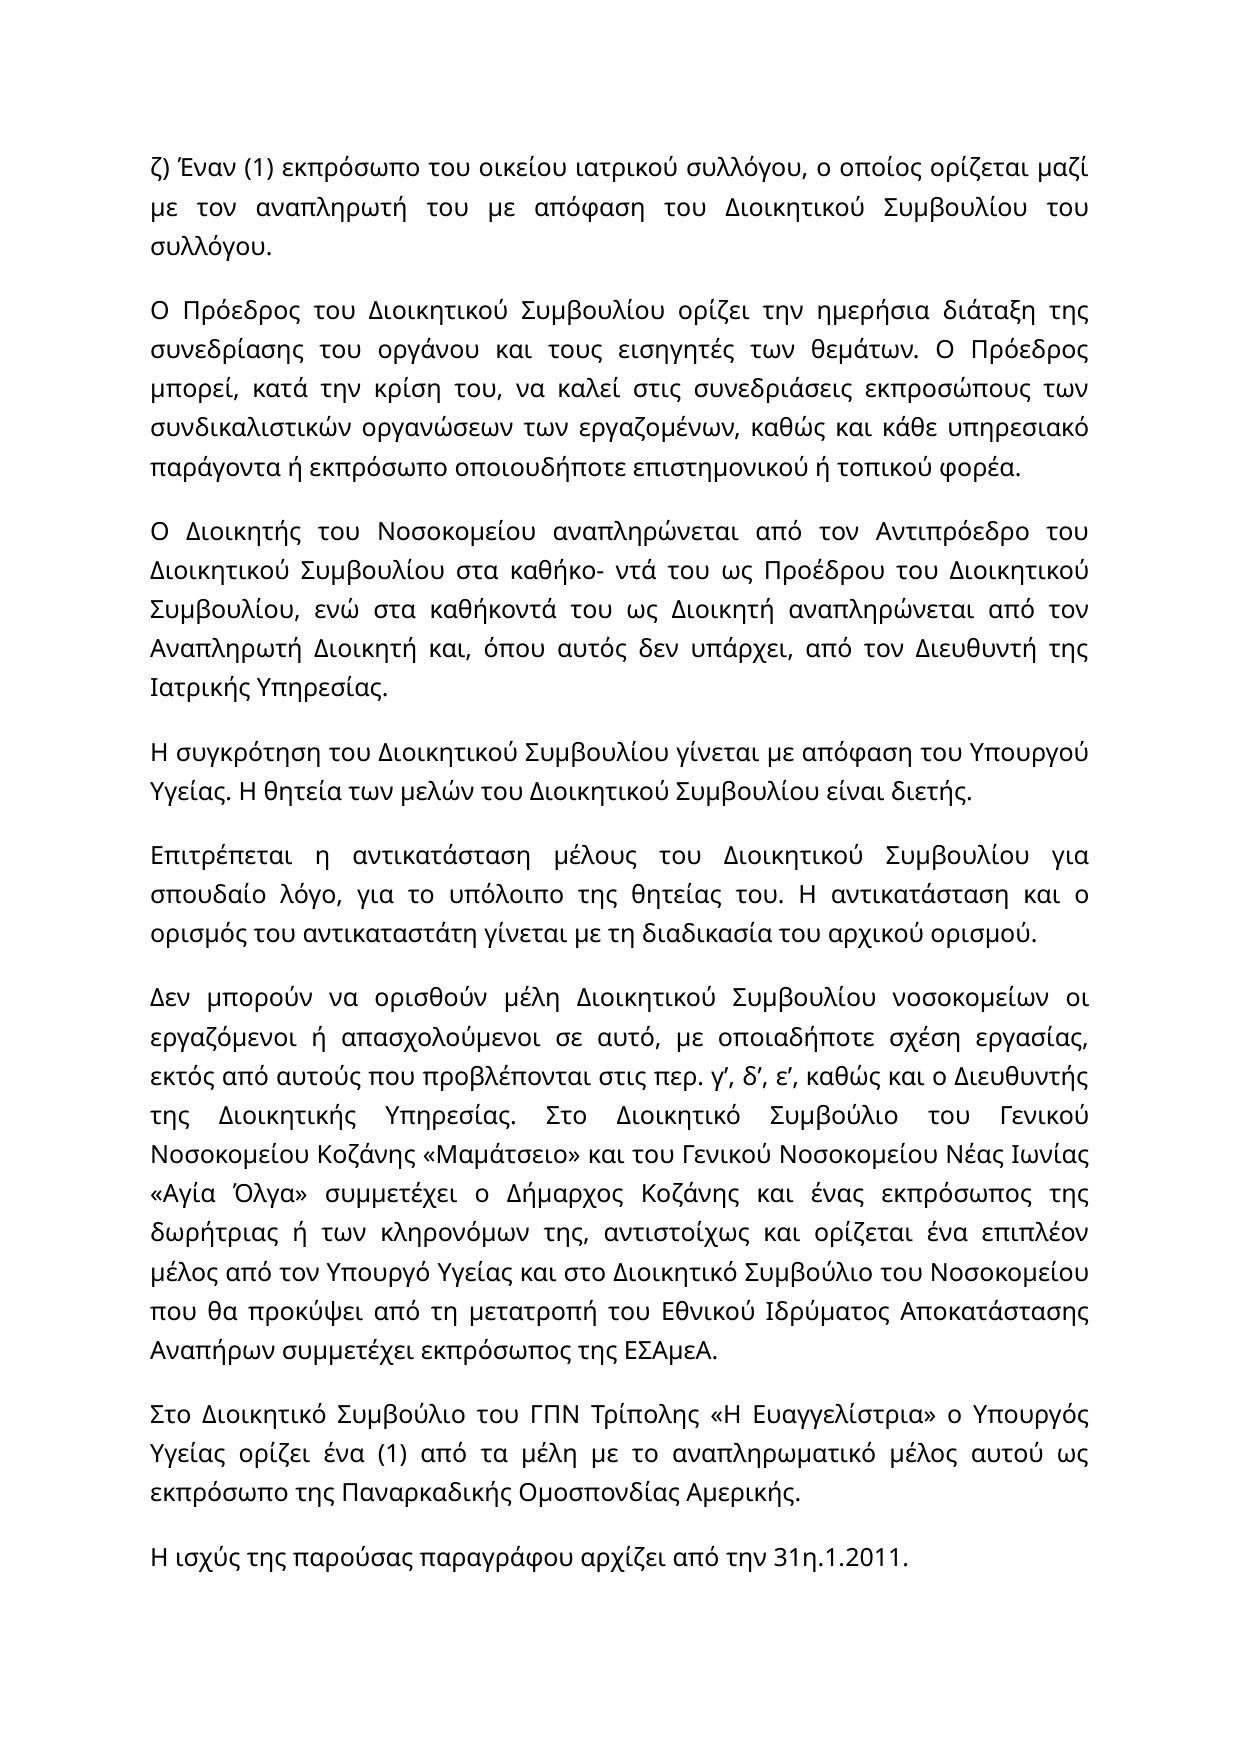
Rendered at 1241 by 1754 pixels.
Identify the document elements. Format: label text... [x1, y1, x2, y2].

text Η συγκρότηση του Διοικητικού Συμβουλίου γίνεται με απόφαση του Υπουργού Υγείας. Η θητεία των μελών του Διοικητικού Συμβουλίου είναι διετής. [150, 734, 1090, 807]
text Η ισχύς της παρούσας παραγράφου αρχίζει από την 31η.1.2011. [150, 1539, 1090, 1573]
text Ο Πρόεδρος του Διοικητικού Συμβουλίου ορίζει την ημερήσια διάταξη της συνεδρίασης του οργάνου και τους εισηγητές των θεμάτων. Ο Πρόεδρος μπορεί, κατά την κρίση του, να καλεί στις συνεδριάσεις εκπροσώπους των συνδικαλιστικών οργανώσεων των εργαζομένων, καθώς και κάθε υπηρεσιακό παράγοντα ή εκπρόσωπο οποιουδήποτε επιστημονικού ή τοπικού φορέα. [150, 292, 1090, 483]
text ζ) Έναν (1) εκπρόσωπο του οικείου ιατρικού συλλόγου, ο οποίος ορίζεται μαζί με τον αναπληρωτή του με απόφαση του Διοικητικού Συμβουλίου του συλλόγου. [150, 150, 1090, 262]
text Στο Διοικητικό Συμβούλιο του ΓΠΝ Τρίπολης «Η Ευαγγελίστρια» ο Υπουργός Υγείας ορίζει ένα (1) από τα μέλη με το αναπληρωματικό μέλος αυτού ως εκπρόσωπο της Παναρκαδικής Ομοσπονδίας Αμερικής. [150, 1397, 1090, 1509]
text Δεν μπορούν να ορισθούν μέλη Διοικητικού Συμβουλίου νοσοκομείων οι εργαζόμενοι ή απασχολούμενοι σε αυτό, με οποιαδήποτε σχέση εργασίας, εκτός από αυτούς που προβλέπονται στις περ. γ’, δ’, ε’, καθώς και ο Διευθυντής της Διοικητικής Υπηρεσίας. Στο Διοικητικό Συμβούλιο του Γενικού Νοσοκομείου Κοζάνης «Μαμάτσειο» και του Γενικού Νοσοκομείου Νέας Ιωνίας «Αγία Όλγα» συμμετέχει ο Δήμαρχος Κοζάνης και ένας εκπρόσωπος της δωρήτριας ή των κληρονόμων της, αντιστοίχως και ορίζεται ένα επιπλέον μέλος από τον Υπουργό Υγείας και στο Διοικητικό Συμβούλιο του Νοσοκομείου που θα προκύψει από τη μετατροπή του Εθνικού Ιδρύματος Αποκατάστασης Αναπήρων συμμετέχει εκπρόσωπος της ΕΣΑμεΑ. [150, 980, 1090, 1367]
text Ο Διοικητής του Νοσοκομείου αναπληρώνεται από τον Αντιπρόεδρο του Διοικητικού Συμβουλίου στα καθήκο- ντά του ως Προέδρου του Διοικητικού Συμβουλίου, ενώ στα καθήκοντά του ως Διοικητή αναπληρώνεται από τον Αναπληρωτή Διοικητή και, όπου αυτός δεν υπάρχει, από τον Διευθυντή της Ιατρικής Υπηρεσίας. [150, 513, 1090, 704]
text Επιτρέπεται η αντικατάσταση μέλους του Διοικητικού Συμβουλίου για σπουδαίο λόγο, για το υπόλοιπο της θητείας του. Η αντικατάσταση και ο ορισμός του αντικαταστάτη γίνεται με τη διαδικασία του αρχικού ορισμού. [150, 837, 1090, 950]
